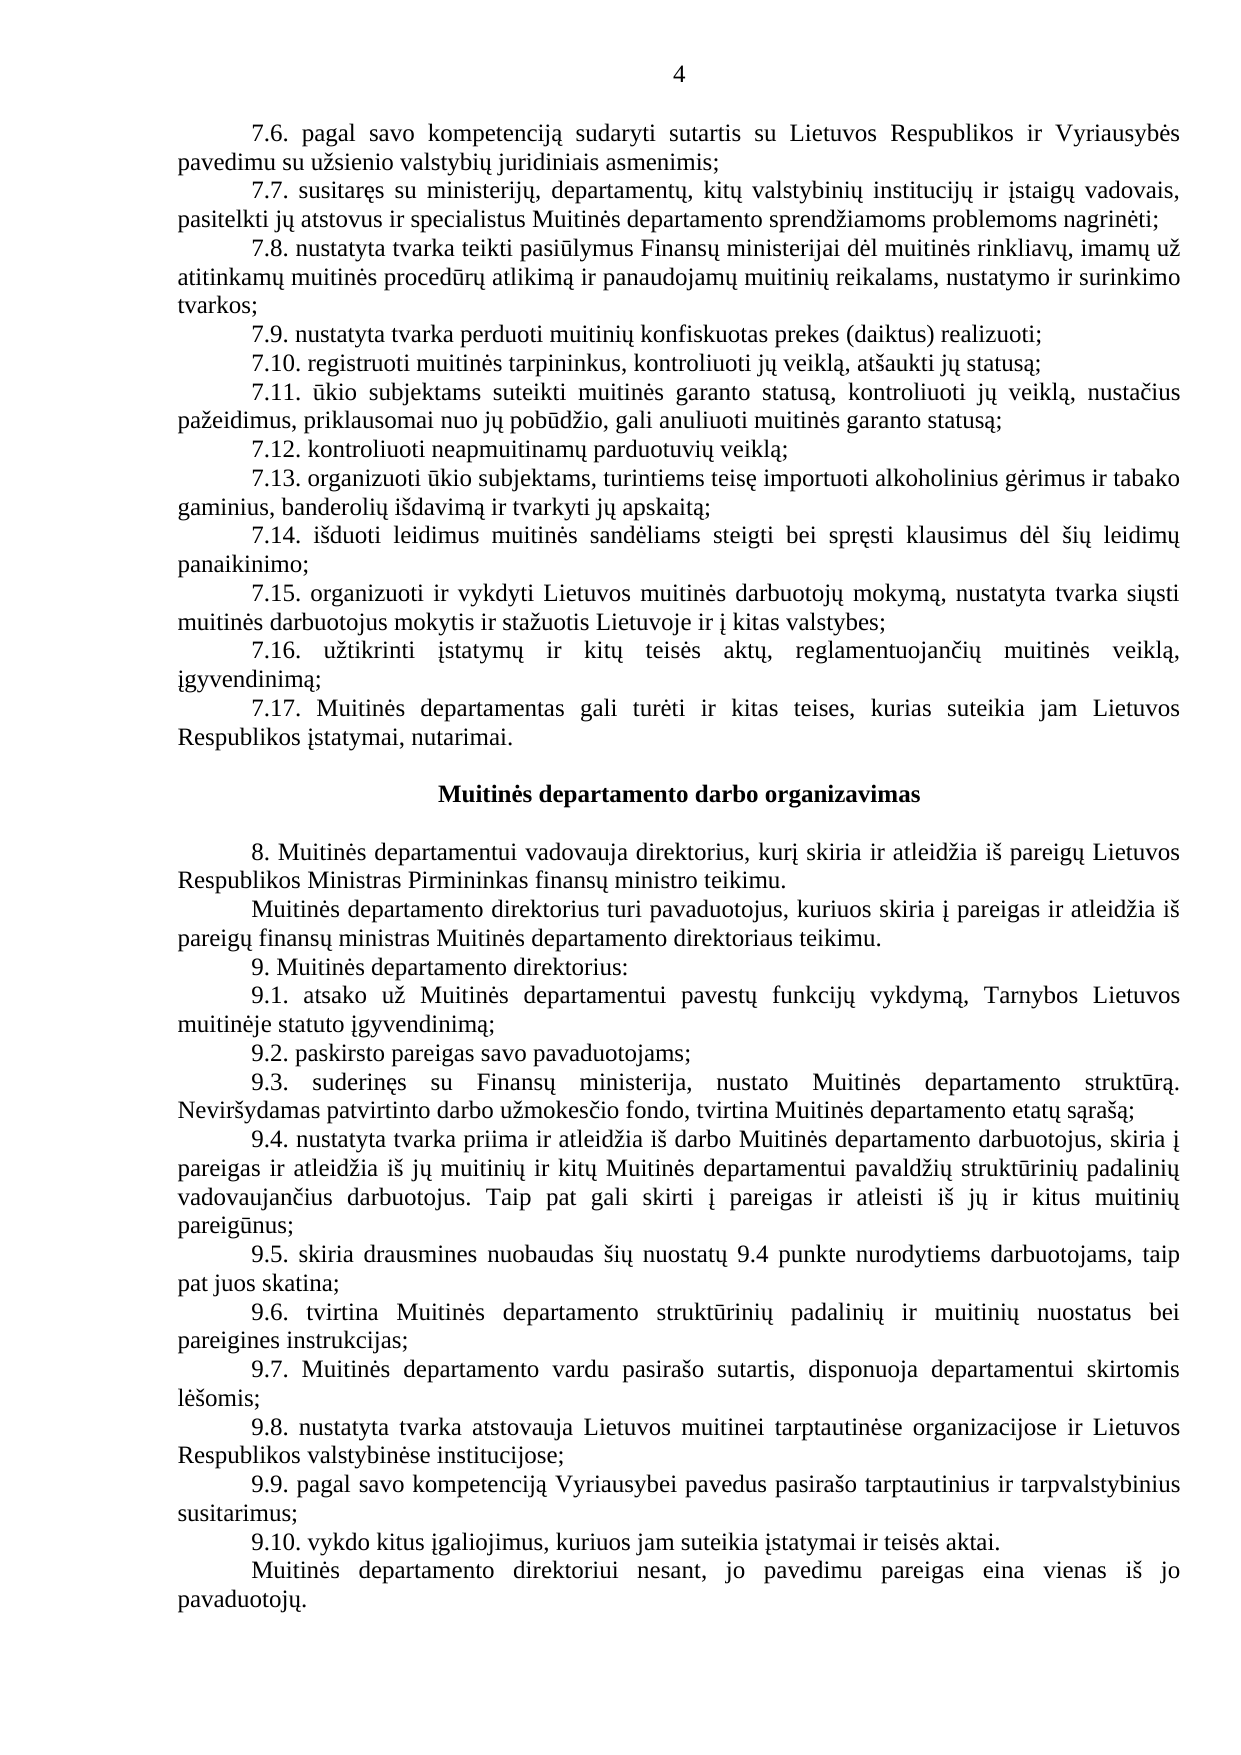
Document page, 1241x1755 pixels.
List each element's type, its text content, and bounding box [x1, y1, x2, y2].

text 9.9. pagal savo kompetenciją Vyriausybei pavedus pasirašo tarptautinius ir tarpvalstybinius susitarimus; [177, 1469, 1181, 1527]
text Muitinės departamento direktoriui nesant, jo pavedimu pareigas eina vienas iš jo pavaduotojų. [177, 1556, 1181, 1613]
text 7.10. registruoti muitinės tarpininkus, kontroliuoti jų veiklą, atšaukti jų statusą; [177, 348, 1181, 377]
text Muitinės departamento darbo organizavimas [177, 779, 1181, 808]
text 7.14. išduoti leidimus muitinės sandėliams steigti bei spręsti klausimus dėl šių leidimų panaikinimo; [177, 521, 1181, 578]
text 9.6. tvirtina Muitinės departamento struktūrinių padalinių ir muitinių nuostatus bei pareigines instrukcijas; [177, 1297, 1181, 1354]
text 9.10. vykdo kitus įgaliojimus, kuriuos jam suteikia įstatymai ir teisės aktai. [177, 1527, 1181, 1556]
text 7.11. ūkio subjektams suteikti muitinės garanto statusą, kontroliuoti jų veiklą, nustačius pažeidimus, priklausomai nuo jų pobūdžio, gali anuliuoti muitinės garanto statusą; [177, 377, 1181, 434]
text 7.15. organizuoti ir vykdyti Lietuvos muitinės darbuotojų mokymą, nustatyta tvarka siųsti muitinės darbuotojus mokytis ir stažuotis Lietuvoje ir į kitas valstybes; [177, 578, 1181, 636]
text 9.3. suderinęs su Finansų ministerija, nustato Muitinės departamento struktūrą. Neviršydamas patvirtinto darbo užmokesčio fondo, tvirtina Muitinės departamento etatų sąrašą; [177, 1067, 1181, 1124]
text 7.17. Muitinės departamentas gali turėti ir kitas teises, kurias suteikia jam Lietuvos Respublikos įstatymai, nutarimai. [177, 693, 1181, 751]
text 7.9. nustatyta tvarka perduoti muitinių konfiskuotas prekes (daiktus) realizuoti; [177, 319, 1181, 348]
text 7.6. pagal savo kompetenciją sudaryti sutartis su Lietuvos Respublikos ir Vyriausybės pavedimu su užsienio valstybių juridiniais asmenimis; [177, 118, 1181, 176]
text 7.7. susitaręs su ministerijų, departamentų, kitų valstybinių institucijų ir įstaigų vadovais, pasitelkti jų atstovus ir specialistus Muitinės departamento sprendžiamoms problemoms nagrinėti; [177, 176, 1181, 233]
text 9.5. skiria drausmines nuobaudas šių nuostatų 9.4 punkte nurodytiems darbuotojams, taip pat juos skatina; [177, 1239, 1181, 1297]
text 7.16. užtikrinti įstatymų ir kitų teisės aktų, reglamentuojančių muitinės veiklą, įgyvendinimą; [177, 636, 1181, 693]
text 9.4. nustatyta tvarka priima ir atleidžia iš darbo Muitinės departamento darbuotojus, skiria į pareigas ir atleidžia iš jų muitinių ir kitų Muitinės departamentui pavaldžių struktūrinių padalinių vadovaujančius darbuotojus. Taip pat gali skirti į pareigas ir atleisti iš jų ir kitus muitinių pareigūnus; [177, 1124, 1181, 1239]
text 9.2. paskirsto pareigas savo pavaduotojams; [177, 1038, 1181, 1067]
text 9.7. Muitinės departamento vardu pasirašo sutartis, disponuoja departamentui skirtomis lėšomis; [177, 1354, 1181, 1412]
text 9.8. nustatyta tvarka atstovauja Lietuvos muitinei tarptautinėse organizacijose ir Lietuvos Respublikos valstybinėse institucijose; [177, 1412, 1181, 1469]
text 7.12. kontroliuoti neapmuitinamų parduotuvių veiklą; [177, 434, 1181, 463]
text 9.1. atsako už Muitinės departamentui pavestų funkcijų vykdymą, Tarnybos Lietuvos muitinėje statuto įgyvendinimą; [177, 981, 1181, 1038]
text 9. Muitinės departamento direktorius: [177, 952, 1181, 981]
text 7.13. organizuoti ūkio subjektams, turintiems teisę importuoti alkoholinius gėrimus ir tabako gaminius, banderolių išdavimą ir tvarkyti jų apskaitą; [177, 463, 1181, 521]
text 7.8. nustatyta tvarka teikti pasiūlymus Finansų ministerijai dėl muitinės rinkliavų, imamų už atitinkamų muitinės procedūrų atlikimą ir panaudojamų muitinių reikalams, nustatymo ir surinkimo tvarkos; [177, 233, 1181, 319]
text Muitinės departamento direktorius turi pavaduotojus, kuriuos skiria į pareigas ir atleidžia iš pareigų finansų ministras Muitinės departamento direktoriaus teikimu. [177, 894, 1181, 952]
text 8. Muitinės departamentui vadovauja direktorius, kurį skiria ir atleidžia iš pareigų Lietuvos Respublikos Ministras Pirmininkas finansų ministro teikimu. [177, 837, 1181, 894]
